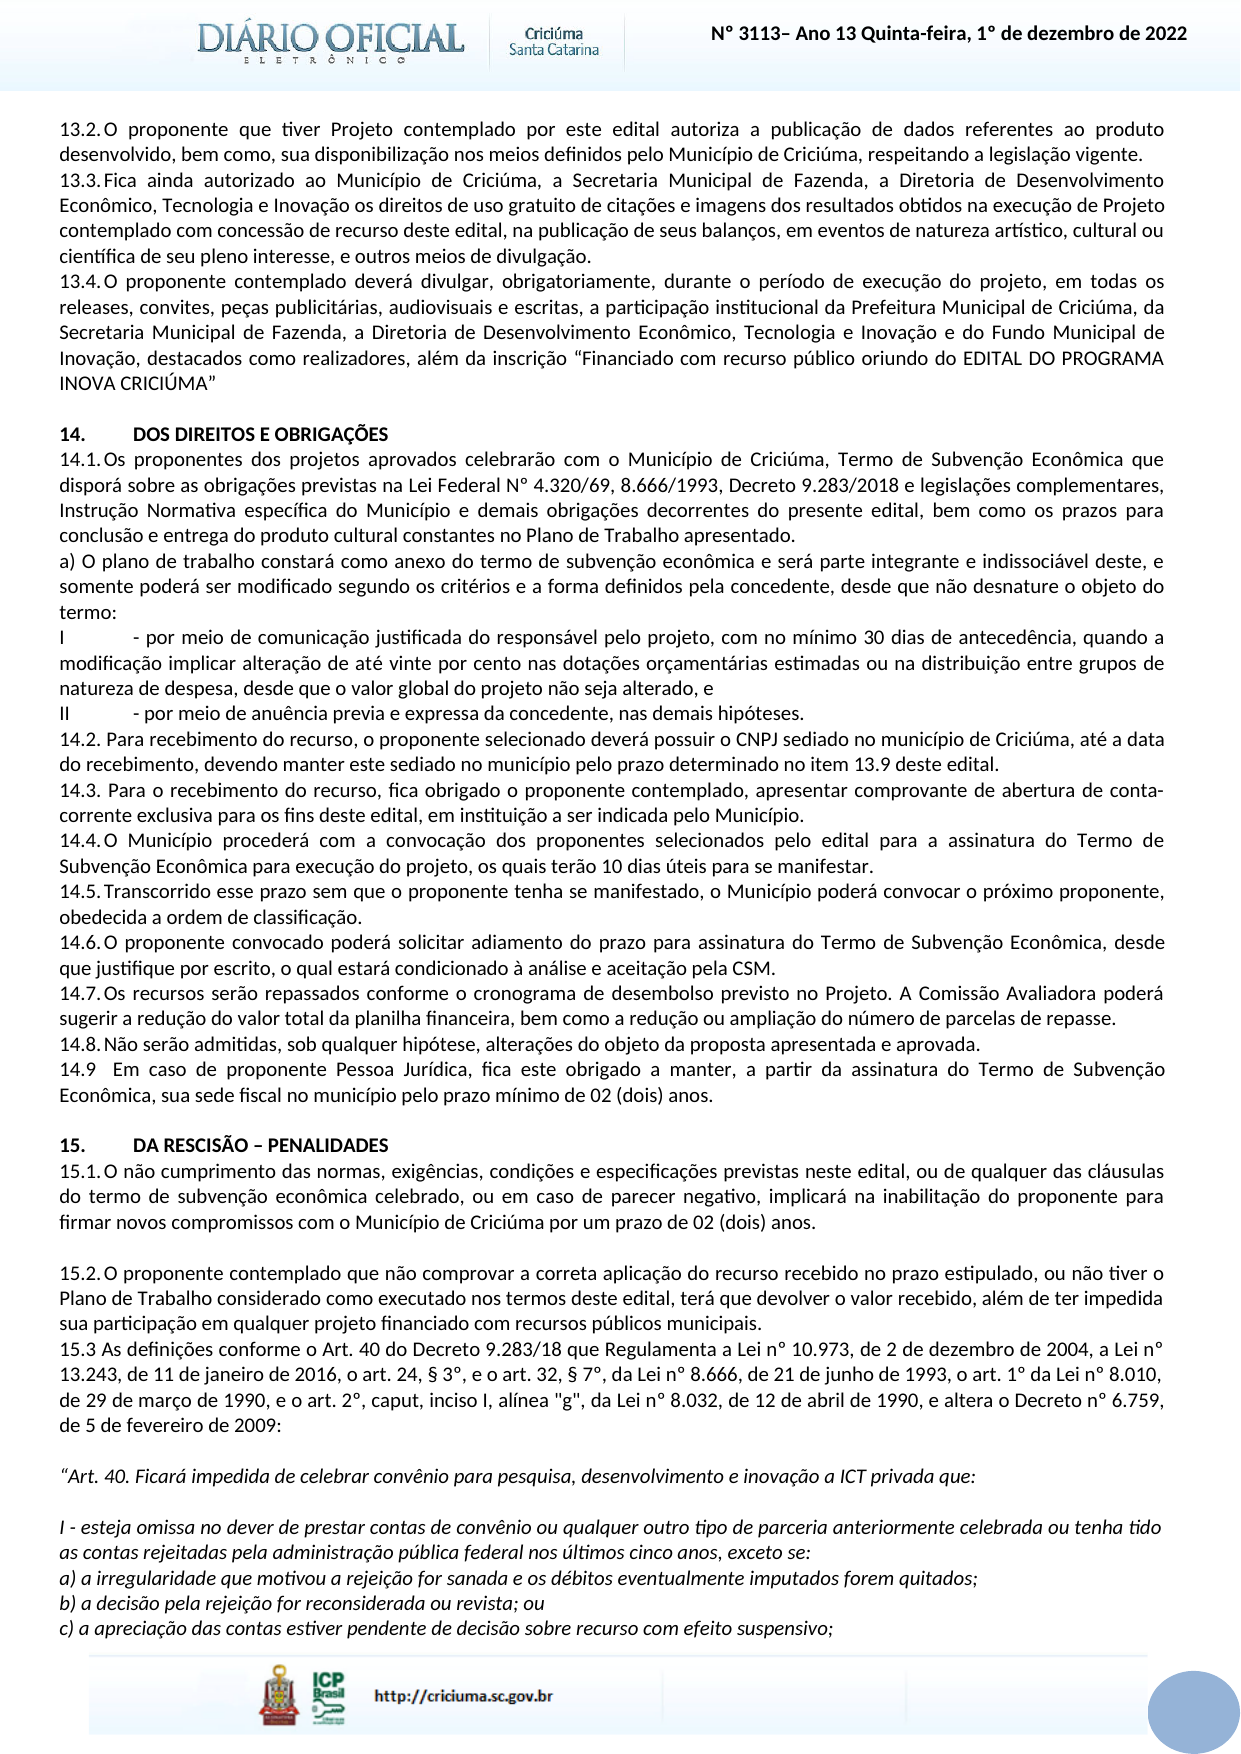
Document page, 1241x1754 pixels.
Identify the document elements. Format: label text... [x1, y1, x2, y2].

text 14.9 Em caso de proponente Pessoa Jurídica, fica este obrigado a manter, a partir da assinatura do Termo de Subvenção Econômica, sua sede fiscal no município pelo prazo mínimo de 02 (dois) anos. [59, 1056, 1167, 1107]
text b) a decisão pela rejeição for reconsiderada ou revista; ou [59, 1590, 1167, 1616]
text 14.5. Transcorrido esse prazo sem que o proponente tenha se manifestado, o Município poderá convocar o próximo proponente, obedecida a ordem de classificação. [59, 878, 1167, 929]
text c) a apreciação das contas estiver pendente de decisão sobre recurso com efeito suspensivo; [59, 1616, 1167, 1641]
text 14. DOS DIREITOS E OBRIGAÇÕES [59, 421, 1167, 446]
text 15.2. O proponente contemplado que não comprovar a correta aplicação do recurso recebido no prazo estipulado, ou não tiver o Plano de Trabalho considerado como executado nos termos deste edital, terá que devolver o valor recebido, além de ter impedida sua participação em qualquer projeto financiado com recursos públicos municipais. [59, 1260, 1167, 1336]
text 14.7. Os recursos serão repassados conforme o cronograma de desembolso previsto no Projeto. A Comissão Avaliadora poderá sugerir a redução do valor total da planilha financeira, bem como a redução ou ampliação do número de parcelas de repasse. [59, 980, 1167, 1031]
text 14.1. Os proponentes dos projetos aprovados celebrarão com o Município de Criciúma, Termo de Subvenção Econômica que disporá sobre as obrigações previstas na Lei Federal Nº 4.320/69, 8.666/1993, Decreto 9.283/2018 e legislações complementares, Instrução Normativa específica do Município e demais obrigações decorrentes do presente edital, bem como os prazos para conclusão e entrega do produto cultural constantes no Plano de Trabalho apresentado. [59, 446, 1167, 548]
text 14.2. Para recebimento do recurso, o proponente selecionado deverá possuir o CNPJ sediado no município de Criciúma, até a data do recebimento, devendo manter este sediado no município pelo prazo determinado no item 13.9 deste edital. [59, 726, 1167, 777]
text a) a irregularidade que motivou a rejeição for sanada e os débitos eventualmente imputados forem quitados; [59, 1565, 1167, 1590]
text I - por meio de comunicação justificada do responsável pelo projeto, com no mínimo 30 dias de antecedência, quando a modificação implicar alteração de até vinte por cento nas dotações orçamentárias estimadas ou na distribuição entre grupos de natureza de despesa, desde que o valor global do projeto não seja alterado, e [59, 624, 1167, 701]
text 14.3. Para o recebimento do recurso, fica obrigado o proponente contemplado, apresentar comprovante de abertura de conta-corrente exclusiva para os fins deste edital, em instituição a ser indicada pelo Município. [59, 777, 1167, 828]
text 13.4. O proponente contemplado deverá divulgar, obrigatoriamente, durante o período de execução do projeto, em todas os releases, convites, peças publicitárias, audiovisuais e escritas, a participação institucional da Prefeitura Municipal de Criciúma, da Secretaria Municipal de Fazenda, a Diretoria de Desenvolvimento Econômico, Tecnologia e Inovação e do Fundo Municipal de Inovação, destacados como realizadores, além da inscrição “Financiado com recurso público oriundo do EDITAL DO PROGRAMA INOVA CRICIÚMA” [59, 268, 1167, 396]
text 14.8. Não serão admitidas, sob qualquer hipótese, alterações do objeto da proposta apresentada e aprovada. [59, 1031, 1167, 1056]
text I - esteja omissa no dever de prestar contas de convênio ou qualquer outro tipo de parceria anteriormente celebrada ou tenha tido as contas rejeitadas pela administração pública federal nos últimos cinco anos, exceto se: [59, 1514, 1167, 1565]
text 15. DA RESCISÃO – PENALIDADES [59, 1133, 1167, 1158]
text 14.6. O proponente convocado poderá solicitar adiamento do prazo para assinatura do Termo de Subvenção Econômica, desde que justifique por escrito, o qual estará condicionado à análise e aceitação pela CSM. [59, 929, 1167, 980]
text a) O plano de trabalho constará como anexo do termo de subvenção econômica e será parte integrante e indissociável deste, e somente poderá ser modificado segundo os critérios e a forma definidos pela concedente, desde que não desnature o objeto do termo: [59, 548, 1167, 624]
text 15.1. O não cumprimento das normas, exigências, condições e especificações previstas neste edital, ou de qualquer das cláusulas do termo de subvenção econômica celebrado, ou em caso de parecer negativo, implicará na inabilitação do proponente para firmar novos compromissos com o Município de Criciúma por um prazo de 02 (dois) anos. [59, 1158, 1167, 1234]
text 15.3 As definições conforme o Art. 40 do Decreto 9.283/18 que Regulamenta a Lei nº 10.973, de 2 de dezembro de 2004, a Lei nº 13.243, de 11 de janeiro de 2016, o art. 24, § 3º, e o art. 32, § 7º, da Lei nº 8.666, de 21 de junho de 1993, o art. 1º da Lei nº 8.010, de 29 de março de 1990, e o art. 2º, caput, inciso I, alínea "g", da Lei nº 8.032, de 12 de abril de 1990, e altera o Decreto nº 6.759, de 5 de fevereiro de 2009: [59, 1336, 1167, 1438]
text II - por meio de anuência previa e expressa da concedente, nas demais hipóteses. [59, 701, 1167, 726]
text 14.4. O Município procederá com a convocação dos proponentes selecionados pelo edital para a assinatura do Termo de Subvenção Econômica para execução do projeto, os quais terão 10 dias úteis para se manifestar. [59, 828, 1167, 878]
text 13.3. Fica ainda autorizado ao Município de Criciúma, a Secretaria Municipal de Fazenda, a Diretoria de Desenvolvimento Econômico, Tecnologia e Inovação os direitos de uso gratuito de citações e imagens dos resultados obtidos na execução de Projeto contemplado com concessão de recurso deste edital, na publicação de seus balanços, em eventos de natureza artístico, cultural ou científica de seu pleno interesse, e outros meios de divulgação. [59, 167, 1167, 268]
text 13.2. O proponente que tiver Projeto contemplado por este edital autoriza a publicação de dados referentes ao produto desenvolvido, bem como, sua disponibilização nos meios definidos pelo Município de Criciúma, respeitando a legislação vigente. [59, 116, 1167, 167]
text “Art. 40. Ficará impedida de celebrar convênio para pesquisa, desenvolvimento e inovação a ICT privada que: [59, 1463, 1167, 1488]
